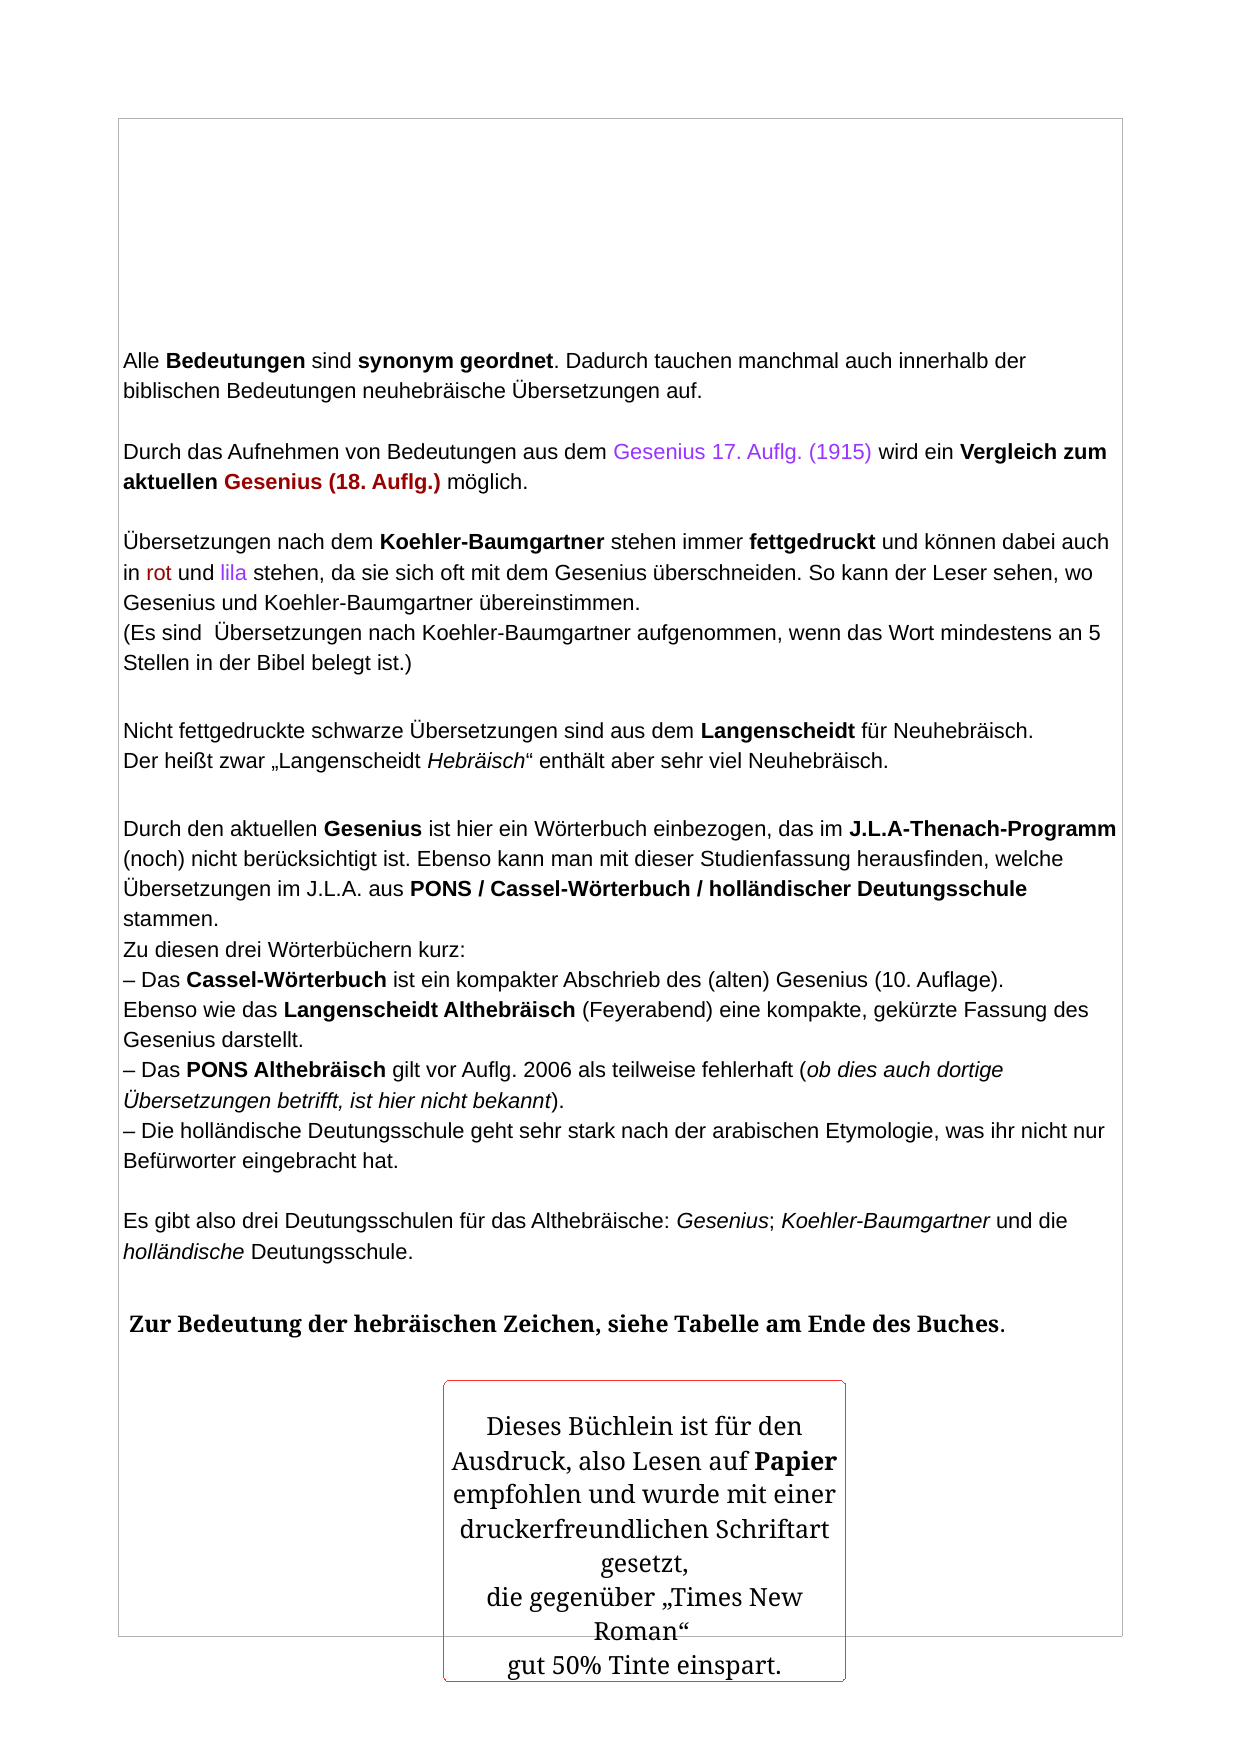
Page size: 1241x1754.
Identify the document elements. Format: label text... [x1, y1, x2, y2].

text Durch den aktuellen Gesenius ist hier ein Wörterbuch einbezogen, das im J.L.A-Thenach-Programm (noch) nicht berücksichtigt ist. Ebenso kann man mit dieser Studienfassung herausfinden, welche Übersetzungen im J.L.A. aus PONS / Cassel-Wörterbuch / holländischer Deutungsschule stammen. Zu diesen drei Wörterbüchern kurz: – Das Cassel-Wörterbuch ist ein kompakter Abschrieb des (alten) Gesenius (10. Auflage). Ebenso wie das Langenscheidt Althebräisch (Feyerabend) eine kompakte, gekürzte Fassung des Gesenius darstellt. – Das PONS Althebräisch gilt vor Auflg. 2006 als teilweise fehlerhaft (ob dies auch dortige Übersetzungen betrifft, ist hier nicht bekannt). – Die holländische Deutungsschule geht sehr stark nach der arabischen Etymologie, was ihr nicht nur Befürworter eingebracht hat. Es gibt also drei Deutungsschulen für das Althebräische: Gesenius; Koehler-Baumgartner und die holländische Deutungsschule. Zur Bedeutung der hebräischen Zeichen, siehe Tabelle am Ende des Buches. [123, 816, 1117, 1339]
text Nicht fettgedruckte schwarze Übersetzungen sind aus dem Langenscheidt für Neuhebräisch. Der heißt zwar „Langenscheidt Hebräisch“ enthält aber sehr viel Neuhebräisch. [123, 718, 1117, 773]
text Alle Bedeutungen sind synonym geordnet. Dadurch tauchen manchmal auch innerhalb der biblischen Bedeutungen neuhebräische Übersetzungen auf. Durch das Aufnehmen von Bedeutungen aus dem Gesenius 17. Auflg. (1915) wird ein Vergleich zum aktuellen Gesenius (18. Auflg.) möglich. Übersetzungen nach dem Koehler-Baumgartner stehen immer fettgedruckt und können dabei auch in rot und lila stehen, da sie sich oft mit dem Gesenius überschneiden. So kann der Leser sehen, wo Gesenius und Koehler-Baumgartner übereinstimmen. (Es sind Übersetzungen nach Koehler-Baumgartner aufgenommen, wenn das Wort mindestens an 5 Stellen in der Bibel belegt ist.) [123, 348, 1117, 675]
